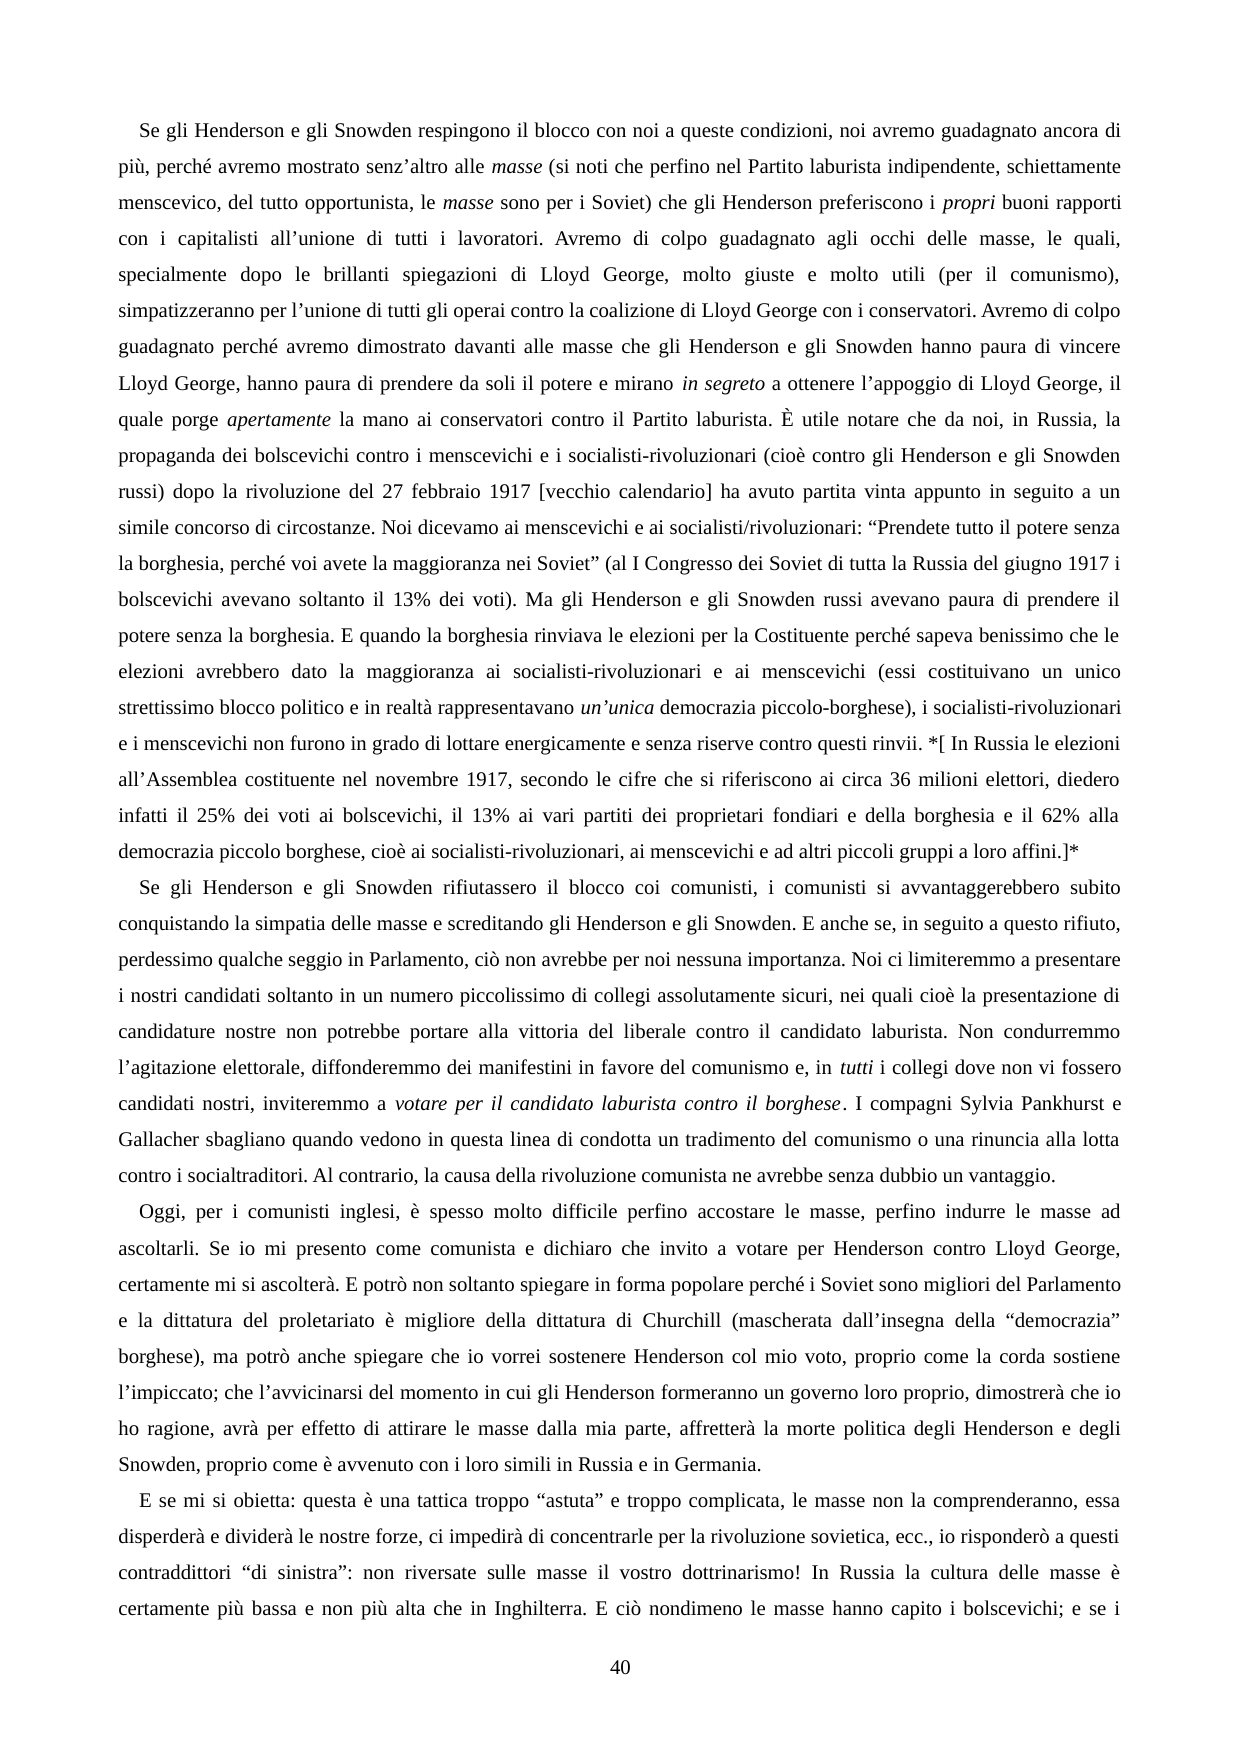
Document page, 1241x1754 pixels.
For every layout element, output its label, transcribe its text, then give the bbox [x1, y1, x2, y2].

text Se gli Henderson e gli Snowden rifiutassero il blocco coi comunisti, i comunisti si avvantaggerebbero subito conquistando la simpatia delle masse e screditando gli Henderson e gli Snowden. E anche se, in seguito a questo rifiuto, perdessimo qualche seggio in Parlamento, ciò non avrebbe per noi nessuna importanza. Noi ci limiteremmo a presentare i nostri candidati soltanto in un numero piccolissimo di collegi assolutamente sicuri, nei quali cioè la presentazione di candidature nostre non potrebbe portare alla vittoria del liberale contro il candidato laburista. Non condurremmo l’agitazione elettorale, diffonderemmo dei manifestini in favore del comunismo e, in tutti i collegi dove non vi fossero candidati nostri, inviteremmo a votare per il candidato laburista contro il borghese. I compagni Sylvia Pankhurst e Gallacher sbagliano quando vedono in questa linea di condotta un tradimento del comunismo o una rinuncia alla lotta contro i socialtraditori. Al contrario, la causa della rivoluzione comunista ne avrebbe senza dubbio un vantaggio. [118, 875, 1122, 1187]
text Oggi, per i comunisti inglesi, è spesso molto difficile perfino accostare le masse, perfino indurre le masse ad ascoltarli. Se io mi presento come comunista e dichiaro che invito a votare per Henderson contro Lloyd George, certamente mi si ascolterà. E potrò non soltanto spiegare in forma popolare perché i Soviet sono migliori del Parlamento e la dittatura del proletariato è migliore della dittatura di Churchill (mascherata dall’insegna della “democrazia” borghese), ma potrò anche spiegare che io vorrei sostenere Henderson col mio voto, proprio come la corda sostiene l’impiccato; che l’avvicinarsi del momento in cui gli Henderson formeranno un governo loro proprio, dimostrerà che io ho ragione, avrà per effetto di attirare le masse dalla mia parte, affretterà la morte politica degli Henderson e degli Snowden, proprio come è avvenuto con i loro simili in Russia e in Germania. [118, 1199, 1122, 1476]
text E se mi si obietta: questa è una tattica troppo “astuta” e troppo complicata, le masse non la comprenderanno, essa disperderà e dividerà le nostre forze, ci impedirà di concentrarle per la rivoluzione sovietica, ecc., io risponderò a questi contraddittori “di sinistra”: non riversate sulle masse il vostro dottrinarismo! In Russia la cultura delle masse è certamente più bassa e non più alta che in Inghilterra. E ciò nondimeno le masse hanno capito i bolscevichi; e se i [118, 1488, 1122, 1620]
text Se gli Henderson e gli Snowden respingono il blocco con noi a queste condizioni, noi avremo guadagnato ancora di più, perché avremo mostrato senz’altro alle masse (si noti che perfino nel Partito laburista indipendente, schiettamente menscevico, del tutto opportunista, le masse sono per i Soviet) che gli Henderson preferiscono i propri buoni rapporti con i capitalisti all’unione di tutti i lavoratori. Avremo di colpo guadagnato agli occhi delle masse, le quali, specialmente dopo le brillanti spiegazioni di Lloyd George, molto giuste e molto utili (per il comunismo), simpatizzeranno per l’unione di tutti gli operai contro la coalizione di Lloyd George con i conservatori. Avremo di colpo guadagnato perché avremo dimostrato davanti alle masse che gli Henderson e gli Snowden hanno paura di vincere Lloyd George, hanno paura di prendere da soli il potere e mirano in segreto a ottenere l’appoggio di Lloyd George, il quale porge apertamente la mano ai conservatori contro il Partito laburista. È utile notare che da noi, in Russia, la propaganda dei bolscevichi contro i menscevichi e i socialisti-rivoluzionari (cioè contro gli Henderson e gli Snowden russi) dopo la rivoluzione del 27 febbraio 1917 [vecchio calendario] ha avuto partita vinta appunto in seguito a un simile concorso di circostanze. Noi dicevamo ai menscevichi e ai socialisti/rivoluzionari: “Prendete tutto il potere senza la borghesia, perché voi avete la maggioranza nei Soviet” (al I Congresso dei Soviet di tutta la Russia del giugno 1917 i bolscevichi avevano soltanto il 13% dei voti). Ma gli Henderson e gli Snowden russi avevano paura di prendere il potere senza la borghesia. E quando la borghesia rinviava le elezioni per la Costituente perché sapeva benissimo che le elezioni avrebbero dato la maggioranza ai socialisti-rivoluzionari e ai menscevichi (essi costituivano un unico strettissimo blocco politico e in realtà rappresentavano un’unica democrazia piccolo-borghese), i socialisti-rivoluzionari e i menscevichi non furono in grado di lottare energicamente e senza riserve contro questi rinvii. *[ In Russia le elezioni all’Assemblea costituente nel novembre 1917, secondo le cifre che si riferiscono ai circa 36 milioni elettori, diedero infatti il 25% dei voti ai bolscevichi, il 13% ai vari partiti dei proprietari fondiari e della borghesia e il 62% alla democrazia piccolo borghese, cioè ai socialisti-rivoluzionari, ai menscevichi e ad altri piccoli gruppi a loro affini.]* [118, 118, 1122, 863]
